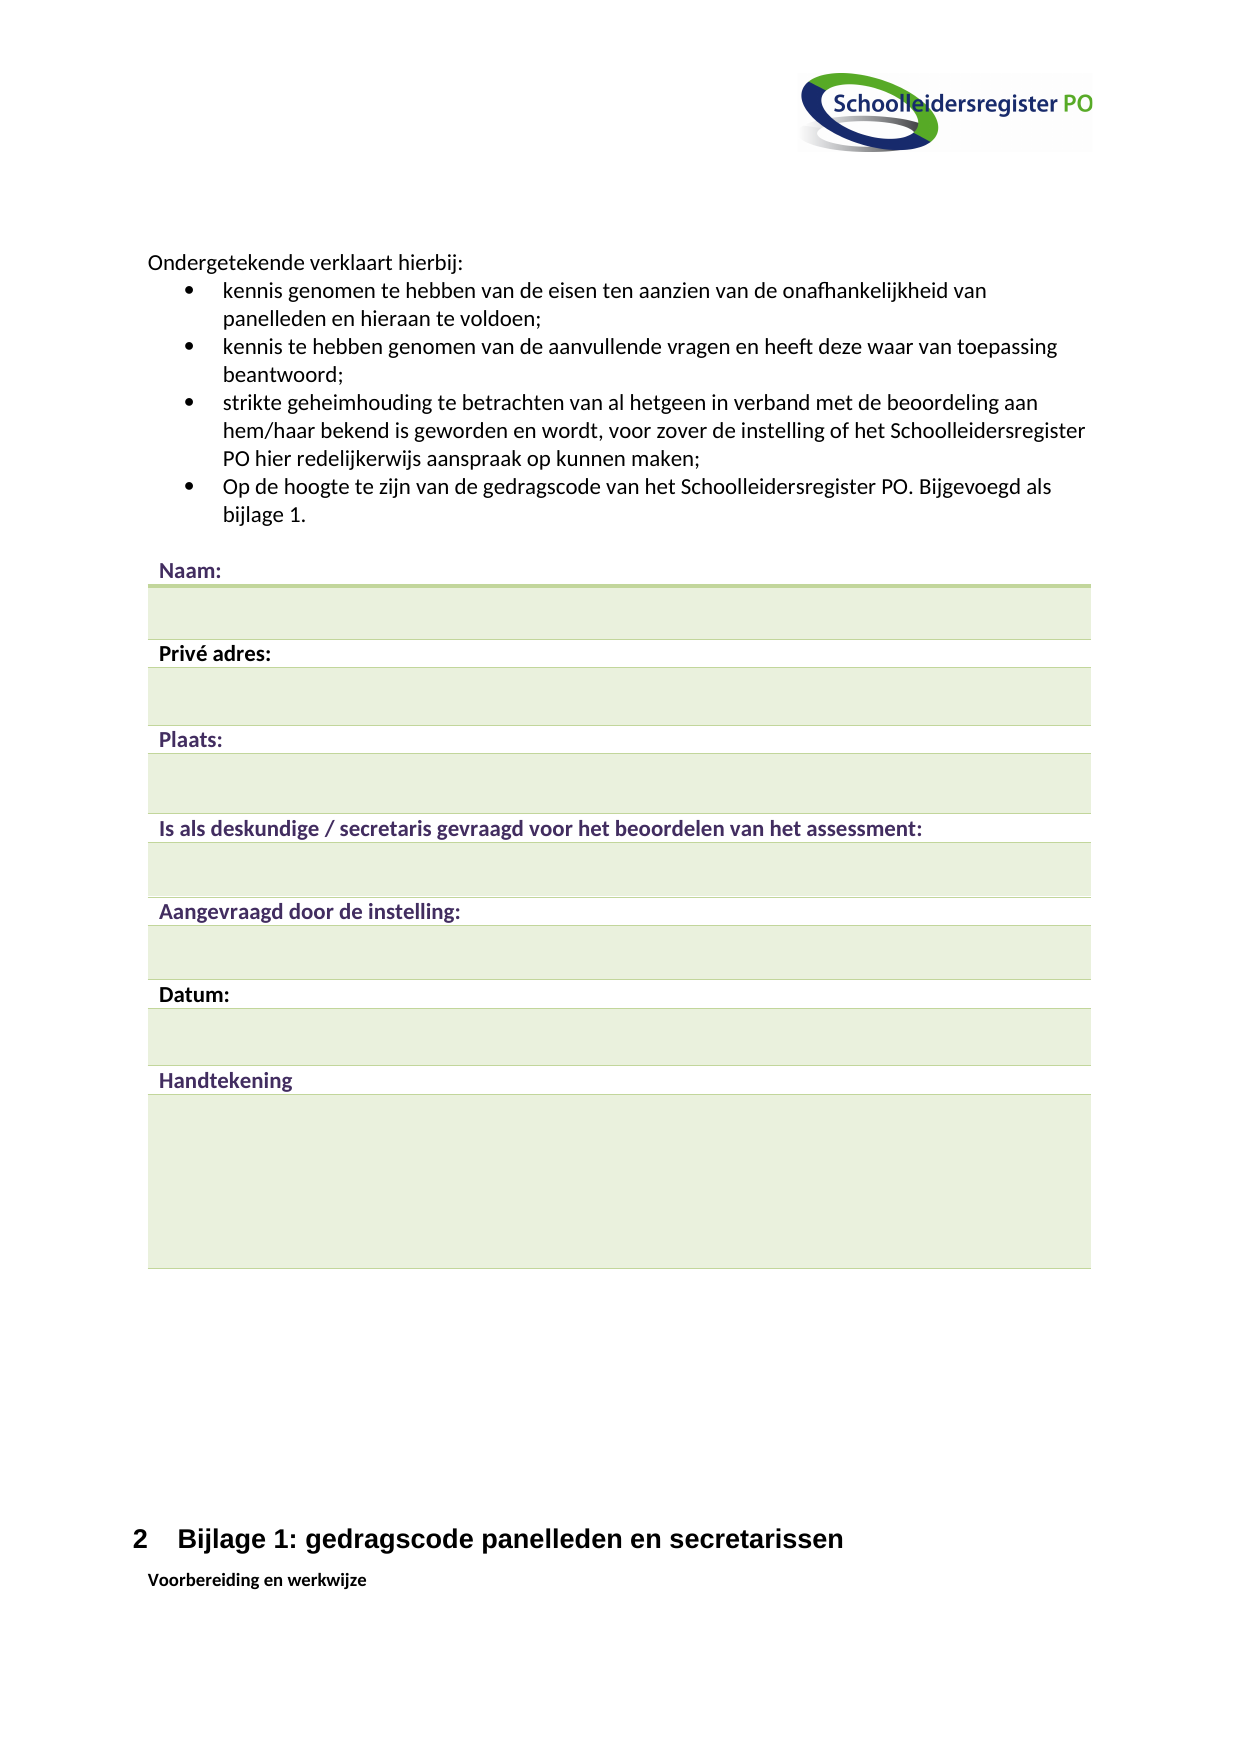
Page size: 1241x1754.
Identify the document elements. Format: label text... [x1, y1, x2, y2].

table_header Naam: [148, 556, 1091, 584]
table_cell [148, 1095, 1091, 1268]
table_cell [148, 843, 1091, 896]
table_cell [148, 926, 1091, 979]
table_cell Is als deskundige / secretaris gevraagd voor het beoordelen van het assessment: [148, 814, 1091, 842]
table_cell Privé adres: [148, 640, 1091, 667]
table_cell Plaats: [148, 726, 1091, 753]
table_cell Datum: [148, 980, 1091, 1008]
table_cell [148, 668, 1091, 725]
list Op de hoogte te zijn van de gedragscode van het Schoolleidersregister PO. Bijgevoegd als bijlage 1. [185, 472, 1092, 528]
list strikte geheimhouding te betrachten van al hetgeen in verband met de beoordeling aan hem/haar bekend is geworden en wordt, voor zover de instelling of het Schoolleidersregister PO hier redelijkerwijs aanspraak op kunnen maken; [185, 388, 1092, 472]
table_cell [148, 1009, 1091, 1065]
text Ondergetekende verklaart hierbij: [148, 248, 1092, 276]
table_cell Handtekening [148, 1066, 1091, 1094]
list kennis genomen te hebben van de eisen ten aanzien van de onafhankelijkheid van panelleden en hieraan te voldoen; [185, 276, 1092, 332]
subtitle Bijlage 1: gedragscode panelleden en secretarissen [148, 1518, 1092, 1556]
table_cell Aangevraagd door de instelling: [148, 898, 1091, 925]
list kennis te hebben genomen van de aanvullende vragen en heeft deze waar van toepassing beantwoord; [185, 332, 1092, 388]
table_cell [148, 588, 1091, 639]
text Voorbereiding en werkwijze [148, 1568, 1092, 1591]
table_cell [148, 754, 1091, 813]
